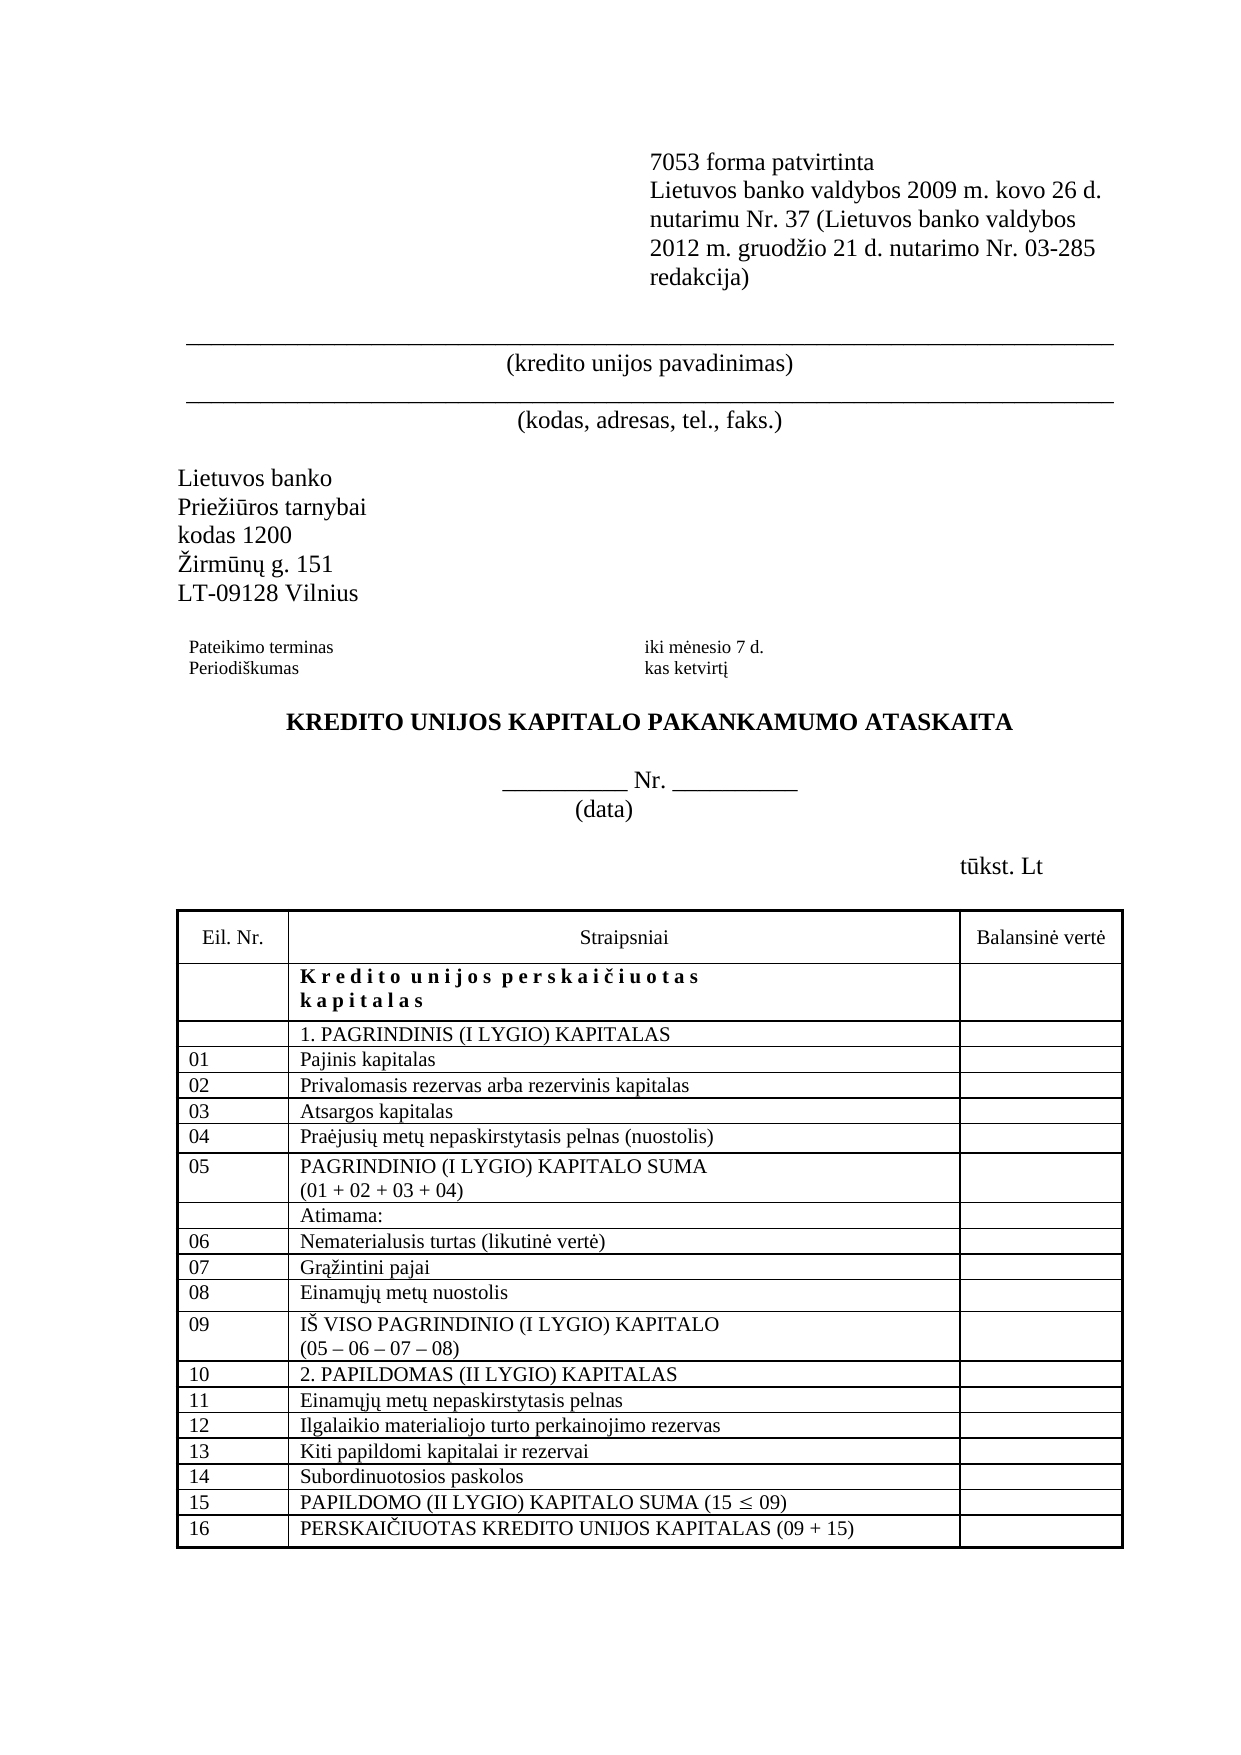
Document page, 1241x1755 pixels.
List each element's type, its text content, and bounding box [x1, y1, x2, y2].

table_cell Atimama: [289, 1203, 959, 1227]
table_cell Atsargos kapitalas [289, 1099, 959, 1123]
text _ [177, 319, 1122, 348]
table_cell 10 [179, 1362, 288, 1386]
text Priežiūros tarnybai [177, 492, 1122, 521]
table_cell Einamųjų metų nuostolis [289, 1280, 959, 1311]
table_cell 15 [179, 1490, 288, 1514]
table_cell [179, 964, 288, 1020]
text KREDITO UNIJOS KAPITALO PAKANKAMUMO ATASKAITA [177, 707, 1122, 736]
table_cell 14 [179, 1465, 288, 1488]
table_cell [179, 1022, 288, 1046]
table_cell [961, 1280, 1121, 1311]
table_cell [961, 1203, 1121, 1227]
table_cell 07 [179, 1255, 288, 1279]
table_header Pateikimo terminas [177, 636, 633, 657]
text Lietuvos banko [177, 463, 1122, 492]
table_cell [961, 1362, 1121, 1386]
table_cell 09 [179, 1312, 288, 1360]
text Žirmūnų g. 151 [177, 549, 1122, 578]
table_cell 13 [179, 1439, 288, 1463]
table_header Straipsniai [289, 912, 959, 962]
table_header Eil. Nr. [179, 912, 288, 962]
table_cell 05 [179, 1154, 288, 1202]
table_cell kas ketvirtį [633, 657, 1122, 679]
table_cell [961, 1312, 1121, 1360]
table_cell 2. PAPILDOMAS (II LYGIO) KAPITALAS [289, 1362, 959, 1386]
table_cell 11 [179, 1388, 288, 1412]
table_cell Nematerialusis turtas (likutinė vertė) [289, 1229, 959, 1253]
table_cell IŠ VISO PAGRINDINIO (I LYGIO) KAPITALO (05 – 06 – 07 – 08) [289, 1312, 959, 1360]
table_cell PAPILDOMO (II LYGIO) KAPITALO SUMA (15  09) [289, 1490, 959, 1514]
table_cell Subordinuotosios paskolos [289, 1465, 959, 1488]
table_cell [961, 1465, 1121, 1488]
table_cell 08 [179, 1280, 288, 1311]
table_cell [961, 1073, 1121, 1097]
table_cell PAGRINDINIO (I LYGIO) KAPITALO SUMA (01 + 02 + 03 + 04) [289, 1154, 959, 1202]
table_cell 12 [179, 1413, 288, 1437]
table_cell Grąžintini pajai [289, 1255, 959, 1279]
table_cell Periodiškumas [177, 657, 633, 679]
table_cell 04 [179, 1124, 288, 1152]
table_header iki mėnesio 7 d. [633, 636, 1122, 657]
table_cell [961, 1516, 1121, 1546]
text 7053 forma patvirtinta [649, 147, 1122, 176]
text (kodas, adresas, tel., faks.) [177, 406, 1122, 434]
table_cell [961, 1388, 1121, 1412]
table_cell Pajinis kapitalas [289, 1047, 959, 1071]
text _ [177, 377, 1122, 406]
table_header Balansinė vertė [961, 912, 1121, 962]
table_cell 16 [179, 1516, 288, 1546]
table_cell K r e d i t o u n i j o s p e r s k a i č i u o t a s k a p i t a l a s [289, 964, 959, 1020]
table_cell Ilgalaikio materialiojo turto perkainojimo rezervas [289, 1413, 959, 1437]
table_cell [961, 1047, 1121, 1071]
table_cell [179, 1203, 288, 1227]
table_cell 02 [179, 1073, 288, 1097]
table_cell Kiti papildomi kapitalai ir rezervai [289, 1439, 959, 1463]
text tūkst. Lt [177, 851, 1122, 880]
text (data) [177, 794, 1122, 822]
table_cell [961, 1229, 1121, 1253]
text redakcija) [649, 262, 1122, 291]
table_cell 03 [179, 1099, 288, 1123]
table_cell Einamųjų metų nepaskirstytasis pelnas [289, 1388, 959, 1412]
table_cell Privalomasis rezervas arba rezervinis kapitalas [289, 1073, 959, 1097]
table_cell [961, 1490, 1121, 1514]
table_cell PERSKAIČIUOTAS KREDITO UNIJOS KAPITALAS (09 + 15) [289, 1516, 959, 1546]
text LT-09128 Vilnius [177, 578, 1122, 607]
text Lietuvos banko valdybos 2009 m. kovo 26 d. nutarimu Nr. 37 (Lietuvos banko valdybos 2012 m. gruodžio 21 d. nutarimo Nr. 03-285 [649, 176, 1122, 262]
text kodas 1200 [177, 521, 1122, 549]
table_cell [961, 1413, 1121, 1437]
table_cell [961, 964, 1121, 1020]
table_cell [961, 1255, 1121, 1279]
table_cell [961, 1154, 1121, 1202]
table_cell [961, 1439, 1121, 1463]
table_cell [961, 1022, 1121, 1046]
text __________ Nr. __________ [177, 765, 1122, 794]
text (kredito unijos pavadinimas) [177, 348, 1122, 377]
table_cell 1. PAGRINDINIS (I LYGIO) KAPITALAS [289, 1022, 959, 1046]
table_cell 01 [179, 1047, 288, 1071]
table_cell [961, 1099, 1121, 1123]
table_cell Praėjusių metų nepaskirstytasis pelnas (nuostolis) [289, 1124, 959, 1152]
table_cell 06 [179, 1229, 288, 1253]
table_cell [961, 1124, 1121, 1152]
